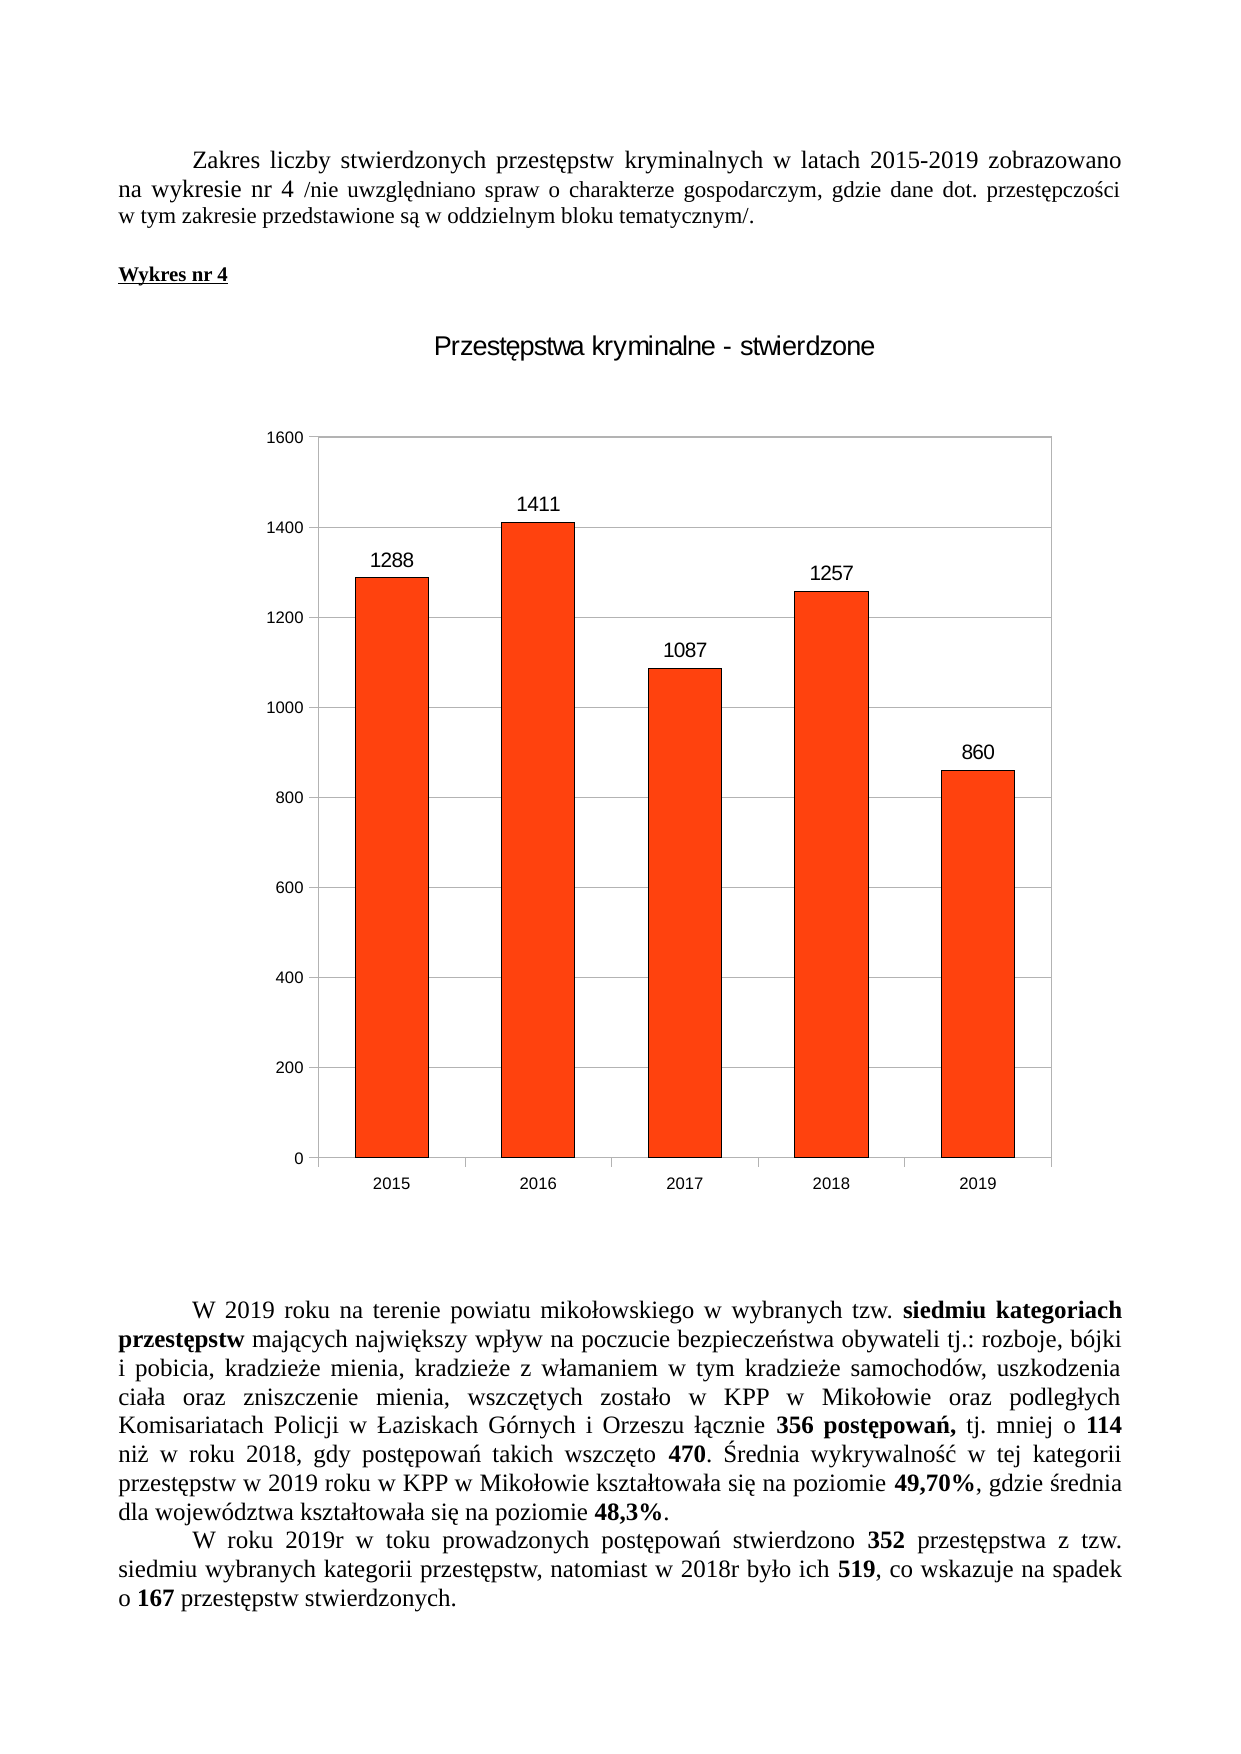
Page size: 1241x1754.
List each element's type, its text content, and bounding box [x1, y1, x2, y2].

text W roku 2019r w toku prowadzonych postępowań stwierdzono 352 przestępstwa z tzw. siedmiu wybranych kategorii przestępstw, natomiast w 2018r było ich 519, co wskazuje na spadek o 167 przestępstw stwierdzonych. [118, 1526, 1122, 1612]
text Zakres liczby stwierdzonych przestępstw kryminalnych w latach 2015-2019 zobrazowano na wykresie nr 4 /nie uwzględniano spraw o charakterze gospodarczym, gdzie dane dot. przestępczości w tym zakresie przedstawione są w oddzielnym bloku tematycznym/. [118, 145, 1122, 229]
text Wykres nr 4 [118, 258, 1122, 287]
text W 2019 roku na terenie powiatu mikołowskiego w wybranych tzw. siedmiu kategoriach przestępstw mających największy wpływ na poczucie bezpieczeństwa obywateli tj.: rozboje, bójki i pobicia, kradzieże mienia, kradzieże z włamaniem w tym kradzieże samochodów, uszkodzenia ciała oraz zniszczenie mienia, wszczętych zostało w KPP w Mikołowie oraz podległych Komisariatach Policji w Łaziskach Górnych i Orzeszu łącznie 356 postępowań, tj. mniej o 114 niż w roku 2018, gdy postępowań takich wszczęto 470. Średnia wykrywalność w tej kategorii przestępstw w 2019 roku w KPP w Mikołowie kształtowała się na poziomie 49,70%, gdzie średnia dla województwa kształtowała się na poziomie 48,3%. [118, 1296, 1122, 1526]
